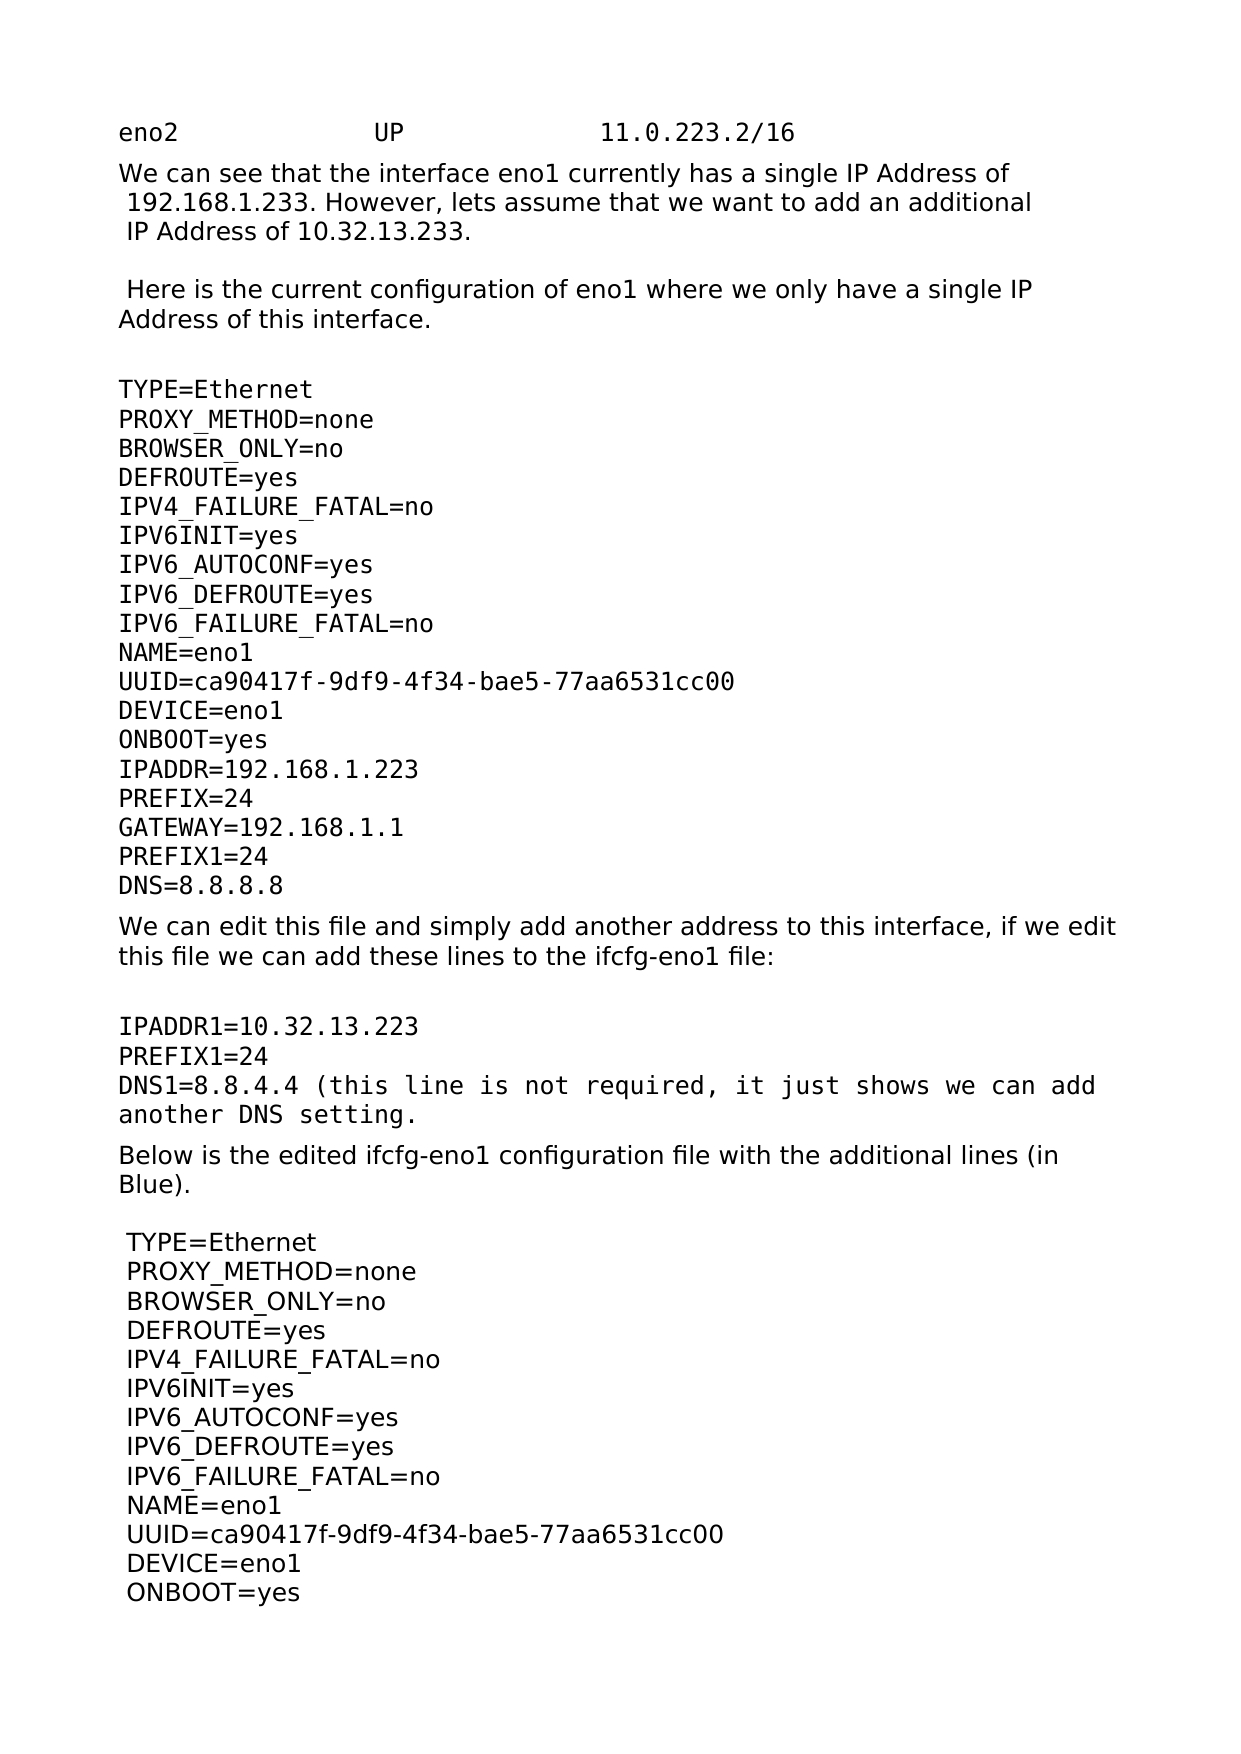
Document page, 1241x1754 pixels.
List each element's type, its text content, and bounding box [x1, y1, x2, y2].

text TYPE=Ethernet PROXY_METHOD=none BROWSER_ONLY=no DEFROUTE=yes IPV4_FAILURE_FATAL=no IPV6INIT=yes IPV6_AUTOCONF=yes IPV6_DEFROUTE=yes IPV6_FAILURE_FATAL=no NAME=eno1 UUID=ca90417f-9df9-4f34-bae5-77aa6531cc00 DEVICE=eno1 ONBOOT=yes IPADDR=192.168.1.223 PREFIX=24 GATEWAY=192.168.1.1 PREFIX1=24 DNS=8.8.8.8 [118, 376, 1122, 901]
text IPADDR1=10.32.13.223 PREFIX1=24 DNS1=8.8.4.4 (this line is not required, it just shows we can add another DNS setting. [118, 1012, 1122, 1129]
text We can edit this file and simply add another address to this interface, if we edit this file we can add these lines to the ifcfg-eno1 file: [118, 912, 1122, 1000]
text Below is the edited ifcfg-eno1 configuration file with the additional lines (in Blue). TYPE=Ethernet PROXY_METHOD=none BROWSER_ONLY=no DEFROUTE=yes IPV4_FAILURE_FATAL=no IPV6INIT=yes IPV6_AUTOCONF=yes IPV6_DEFROUTE=yes IPV6_FAILURE_FATAL=no NAME=eno1 UUID=ca90417f-9df9-4f34-bae5-77aa6531cc00 DEVICE=eno1 ONBOOT=yes [118, 1141, 1122, 1608]
text We can see that the interface eno1 currently has a single IP Address of 192.168.1.233. However, lets assume that we want to add an additional IP Address of 10.32.13.233. Here is the current configuration of eno1 where we only have a single IP Address of this interface. [118, 159, 1122, 363]
text eno2 UP 11.0.223.2/16 [118, 118, 1122, 147]
